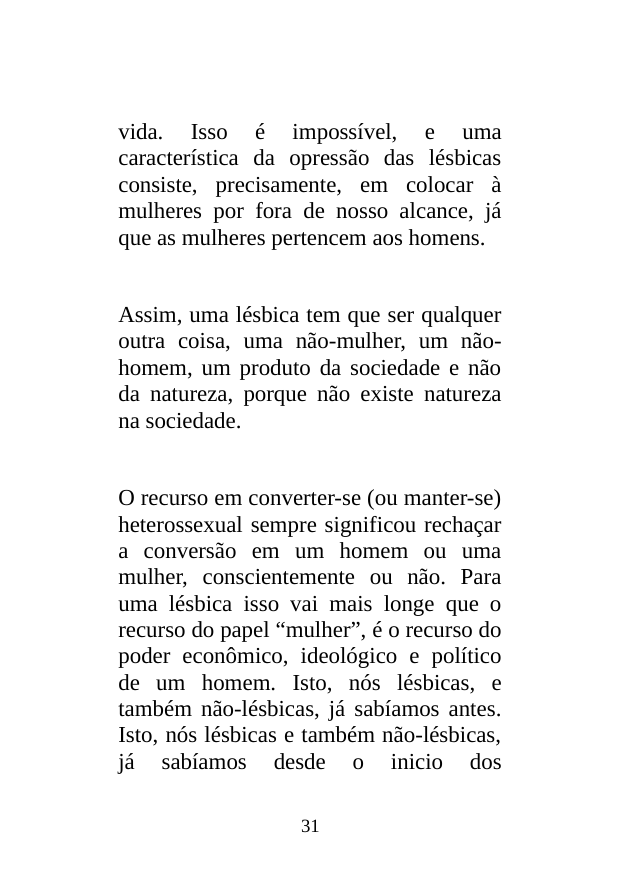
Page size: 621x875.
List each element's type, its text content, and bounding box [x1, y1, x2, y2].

text vida. Isso é impossível, e uma característica da opressão das lésbicas consiste, precisamente, em colocar à mulheres por fora de nosso alcance, já que as mulheres pertencem aos homens. [118, 118, 502, 250]
text O recurso em converter-se (ou manter-se) heterossexual sempre significou rechaçar a conversão em um homem ou uma mulher, conscientemente ou não. Para uma lésbica isso vai mais longe que o recurso do papel “mulher”, é o recurso do poder econômico, ideológico e político de um homem. Isto, nós lésbicas, e também não-lésbicas, já sabíamos antes. Isto, nós lésbicas e também não-lésbicas, já sabíamos desde o inicio dos [118, 484, 502, 774]
text Assim, uma lésbica tem que ser qualquer outra coisa, uma não-mulher, um não-homem, um produto da sociedade e não da natureza, porque não existe natureza na sociedade. [118, 301, 502, 433]
